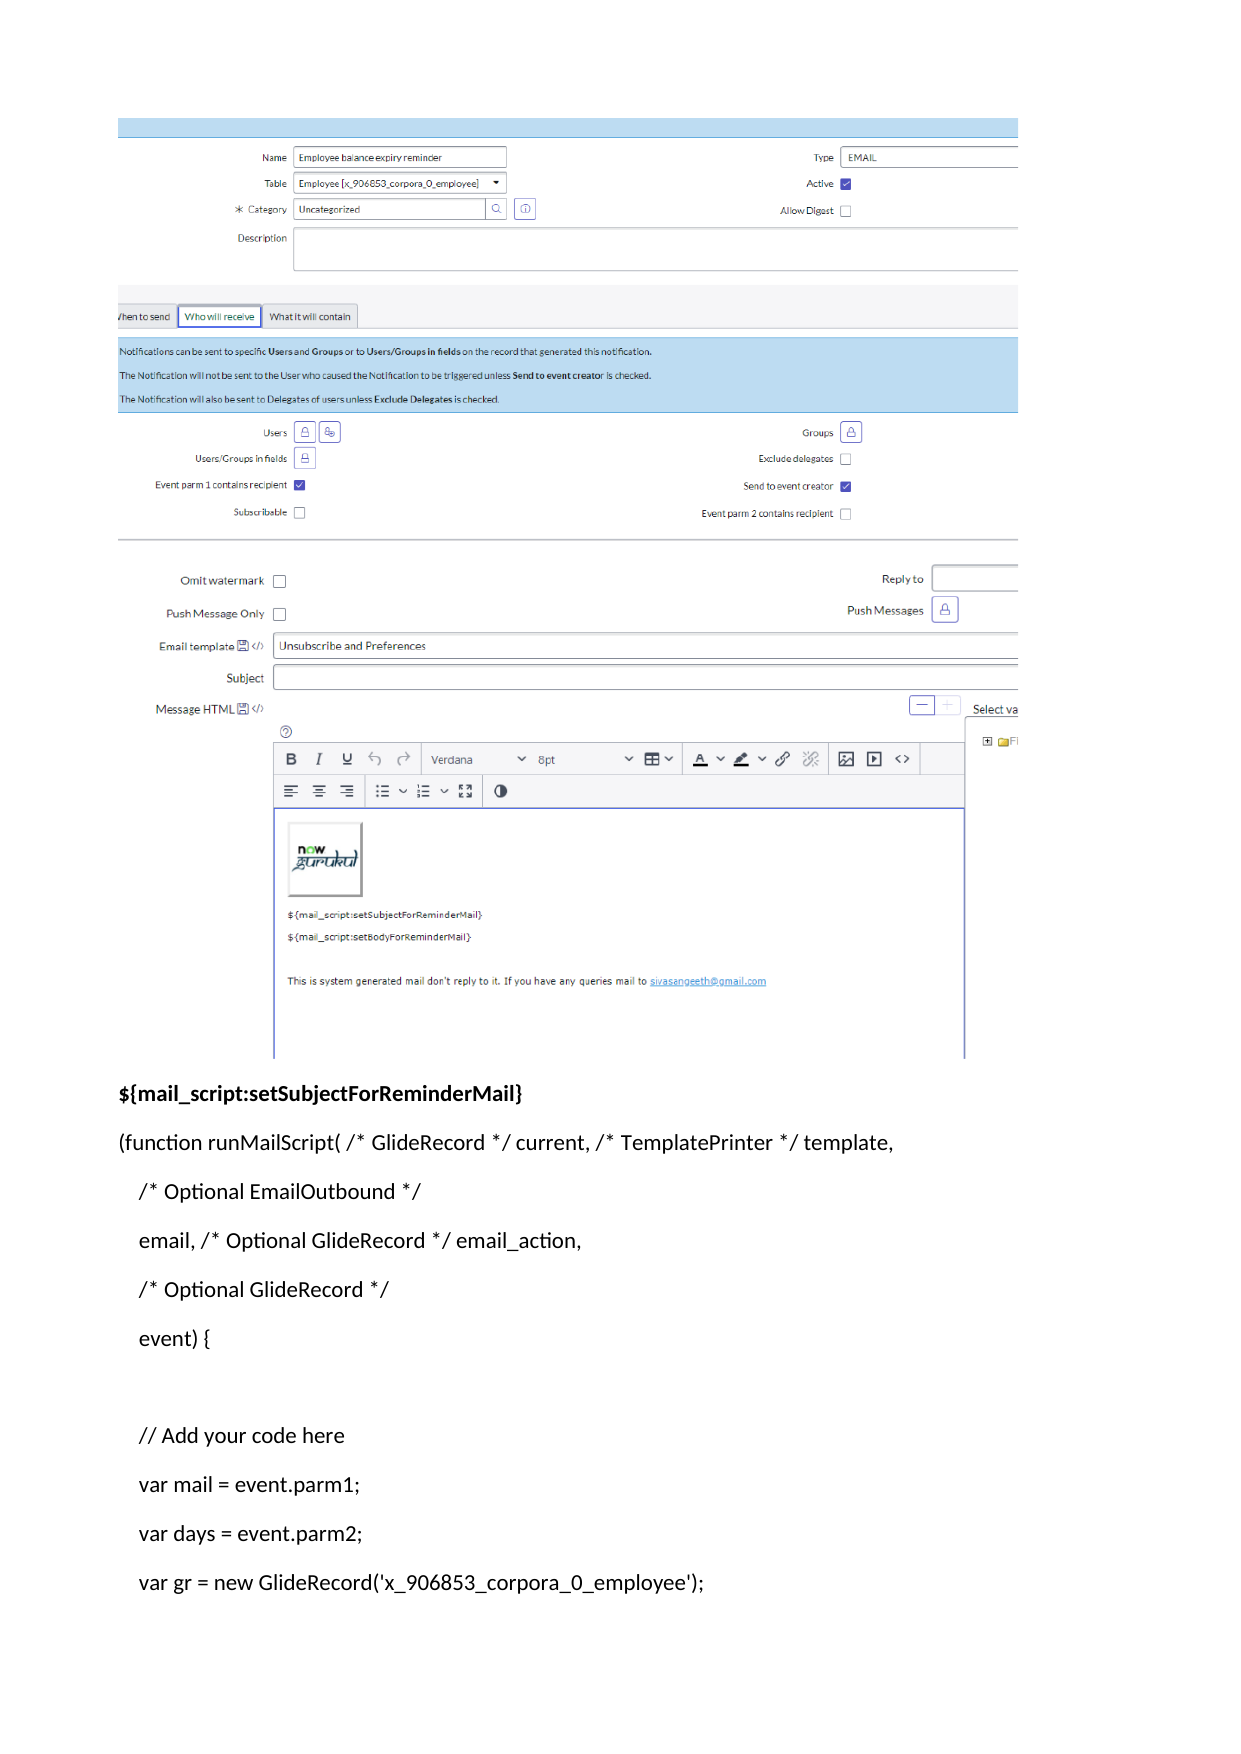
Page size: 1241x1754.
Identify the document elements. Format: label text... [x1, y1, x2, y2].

text event) { [118, 1324, 1122, 1352]
text var days = event.parm2; [118, 1519, 1122, 1547]
text ${mail_script:setSubjectForReminderMail} [118, 1079, 1122, 1108]
text email, /* Optional GlideRecord */ email_action, [118, 1226, 1122, 1254]
text /* Optional EmailOutbound */ [118, 1177, 1122, 1205]
text var gr = new GlideRecord('x_906853_corpora_0_employee'); [118, 1568, 1122, 1596]
text var mail = event.parm1; [118, 1470, 1122, 1498]
text // Add your code here [118, 1422, 1122, 1449]
text /* Optional GlideRecord */ [118, 1275, 1122, 1303]
text (function runMailScript( /* GlideRecord */ current, /* TemplatePrinter */ template, [118, 1128, 1122, 1156]
